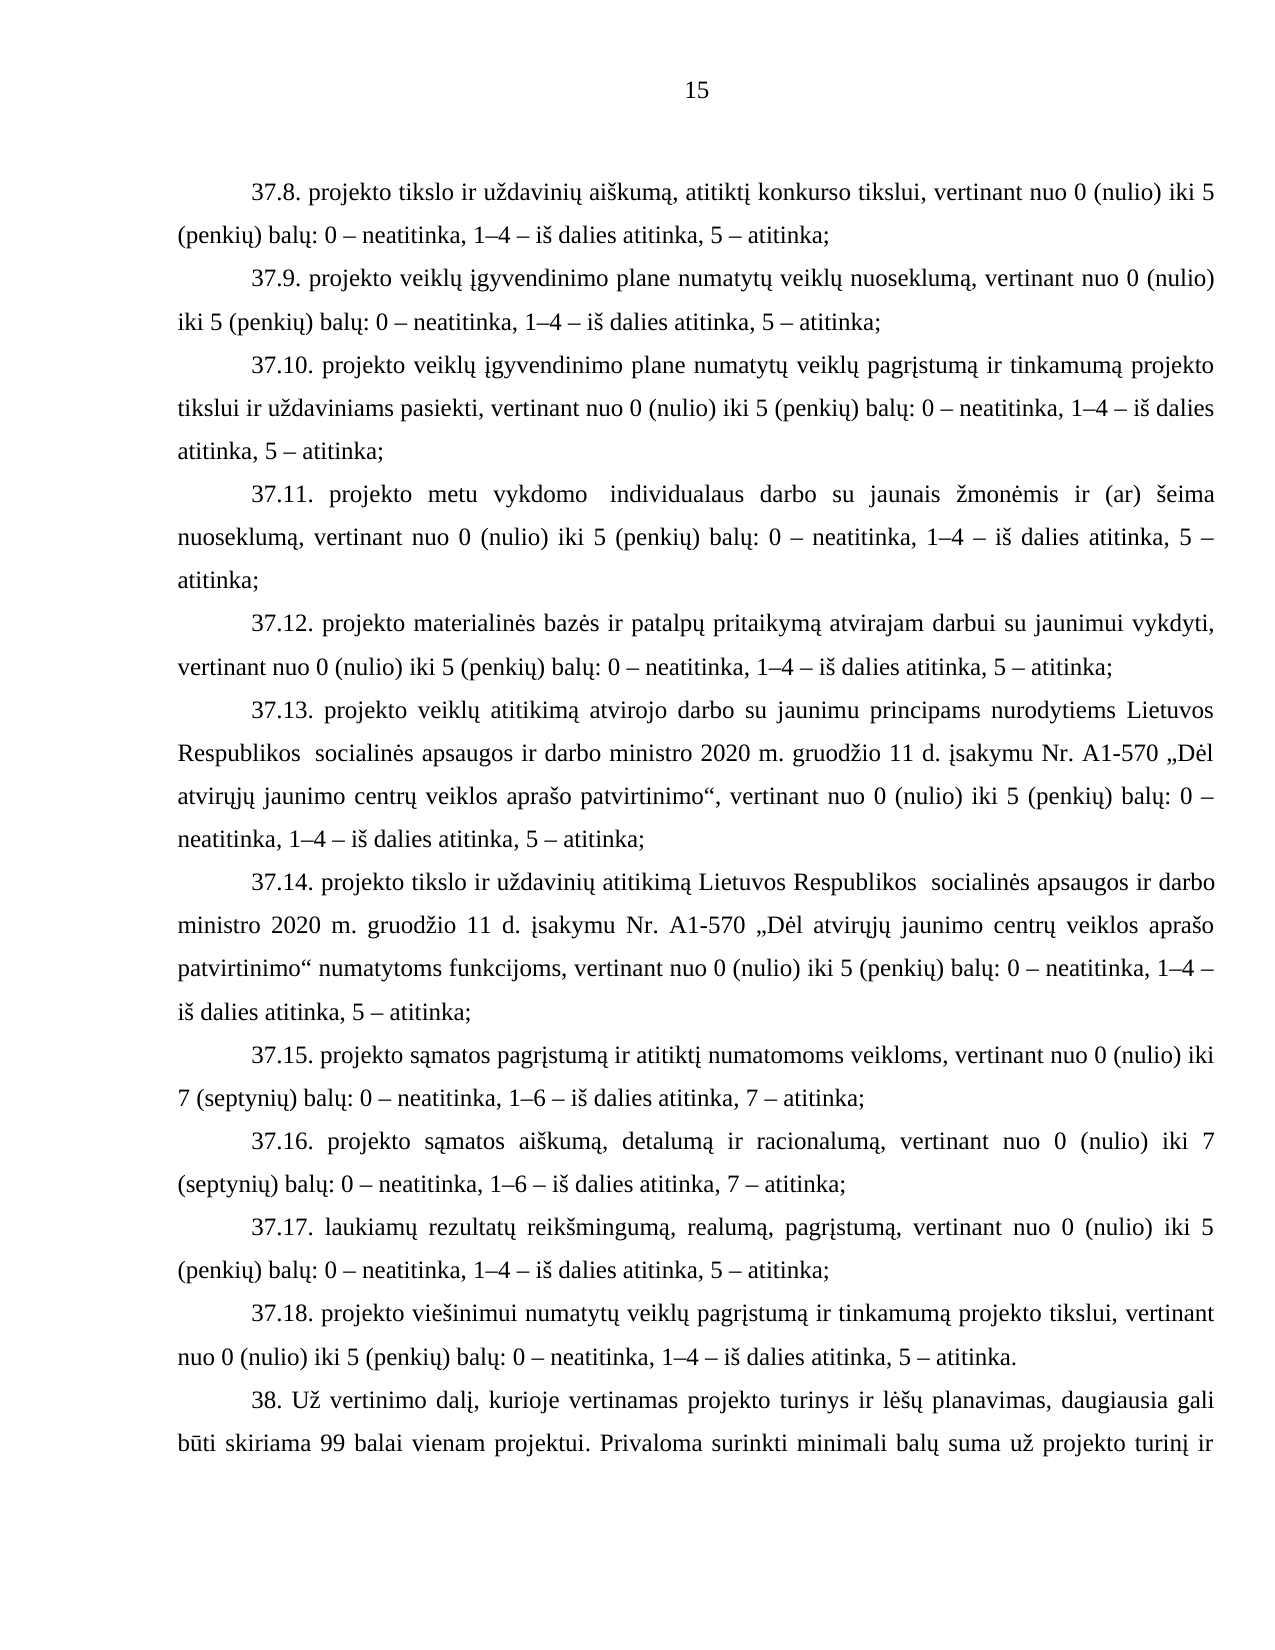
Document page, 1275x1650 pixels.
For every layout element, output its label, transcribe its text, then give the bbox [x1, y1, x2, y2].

text 37.10. projekto veiklų įgyvendinimo plane numatytų veiklų pagrįstumą ir tinkamumą projekto tikslui ir uždaviniams pasiekti, vertinant nuo 0 (nulio) iki 5 (penkių) balų: 0 – neatitinka, 1–4 – iš dalies atitinka, 5 – atitinka; [177, 350, 1216, 465]
text 37.16. projekto sąmatos aiškumą, detalumą ir racionalumą, vertinant nuo 0 (nulio) iki 7 (septynių) balų: 0 – neatitinka, 1–6 – iš dalies atitinka, 7 – atitinka; [177, 1126, 1216, 1198]
text 37.12. projekto materialinės bazės ir patalpų pritaikymą atvirajam darbui su jaunimui vykdyti, vertinant nuo 0 (nulio) iki 5 (penkių) balų: 0 – neatitinka, 1–4 – iš dalies atitinka, 5 – atitinka; [177, 608, 1216, 680]
text 37.9. projekto veiklų įgyvendinimo plane numatytų veiklų nuoseklumą, vertinant nuo 0 (nulio) iki 5 (penkių) balų: 0 – neatitinka, 1–4 – iš dalies atitinka, 5 – atitinka; [177, 263, 1216, 335]
text 37.15. projekto sąmatos pagrįstumą ir atitiktį numatomoms veikloms, vertinant nuo 0 (nulio) iki 7 (septynių) balų: 0 – neatitinka, 1–6 – iš dalies atitinka, 7 – atitinka; [177, 1040, 1216, 1112]
text 37.17. laukiamų rezultatų reikšmingumą, realumą, pagrįstumą, vertinant nuo 0 (nulio) iki 5 (penkių) balų: 0 – neatitinka, 1–4 – iš dalies atitinka, 5 – atitinka; [177, 1212, 1216, 1284]
text 37.18. projekto viešinimui numatytų veiklų pagrįstumą ir tinkamumą projekto tikslui, vertinant nuo 0 (nulio) iki 5 (penkių) balų: 0 – neatitinka, 1–4 – iš dalies atitinka, 5 – atitinka. [177, 1298, 1216, 1370]
text 37.8. projekto tikslo ir uždavinių aiškumą, atitiktį konkurso tikslui, vertinant nuo 0 (nulio) iki 5 (penkių) balų: 0 – neatitinka, 1–4 – iš dalies atitinka, 5 – atitinka; [177, 177, 1216, 249]
text 37.13. projekto veiklų atitikimą atvirojo darbo su jaunimu principams nurodytiems Lietuvos Respublikos socialinės apsaugos ir darbo ministro 2020 m. gruodžio 11 d. įsakymu Nr. A1-570 „Dėl atvirųjų jaunimo centrų veiklos aprašo patvirtinimo“, vertinant nuo 0 (nulio) iki 5 (penkių) balų: 0 – neatitinka, 1–4 – iš dalies atitinka, 5 – atitinka; [177, 695, 1216, 853]
text 37.11. projekto metu vykdomo individualaus darbo su jaunais žmonėmis ir (ar) šeima nuoseklumą, vertinant nuo 0 (nulio) iki 5 (penkių) balų: 0 – neatitinka, 1–4 – iš dalies atitinka, 5 – atitinka; [177, 479, 1216, 594]
text 38. Už vertinimo dalį, kurioje vertinamas projekto turinys ir lėšų planavimas, daugiausia gali būti skiriama 99 balai vienam projektui. Privaloma surinkti minimali balų suma už projekto turinį ir [177, 1385, 1216, 1457]
text 37.14. projekto tikslo ir uždavinių atitikimą Lietuvos Respublikos socialinės apsaugos ir darbo ministro 2020 m. gruodžio 11 d. įsakymu Nr. A1-570 „Dėl atvirųjų jaunimo centrų veiklos aprašo patvirtinimo“ numatytoms funkcijoms, vertinant nuo 0 (nulio) iki 5 (penkių) balų: 0 – neatitinka, 1–4 – iš dalies atitinka, 5 – atitinka; [177, 867, 1216, 1025]
